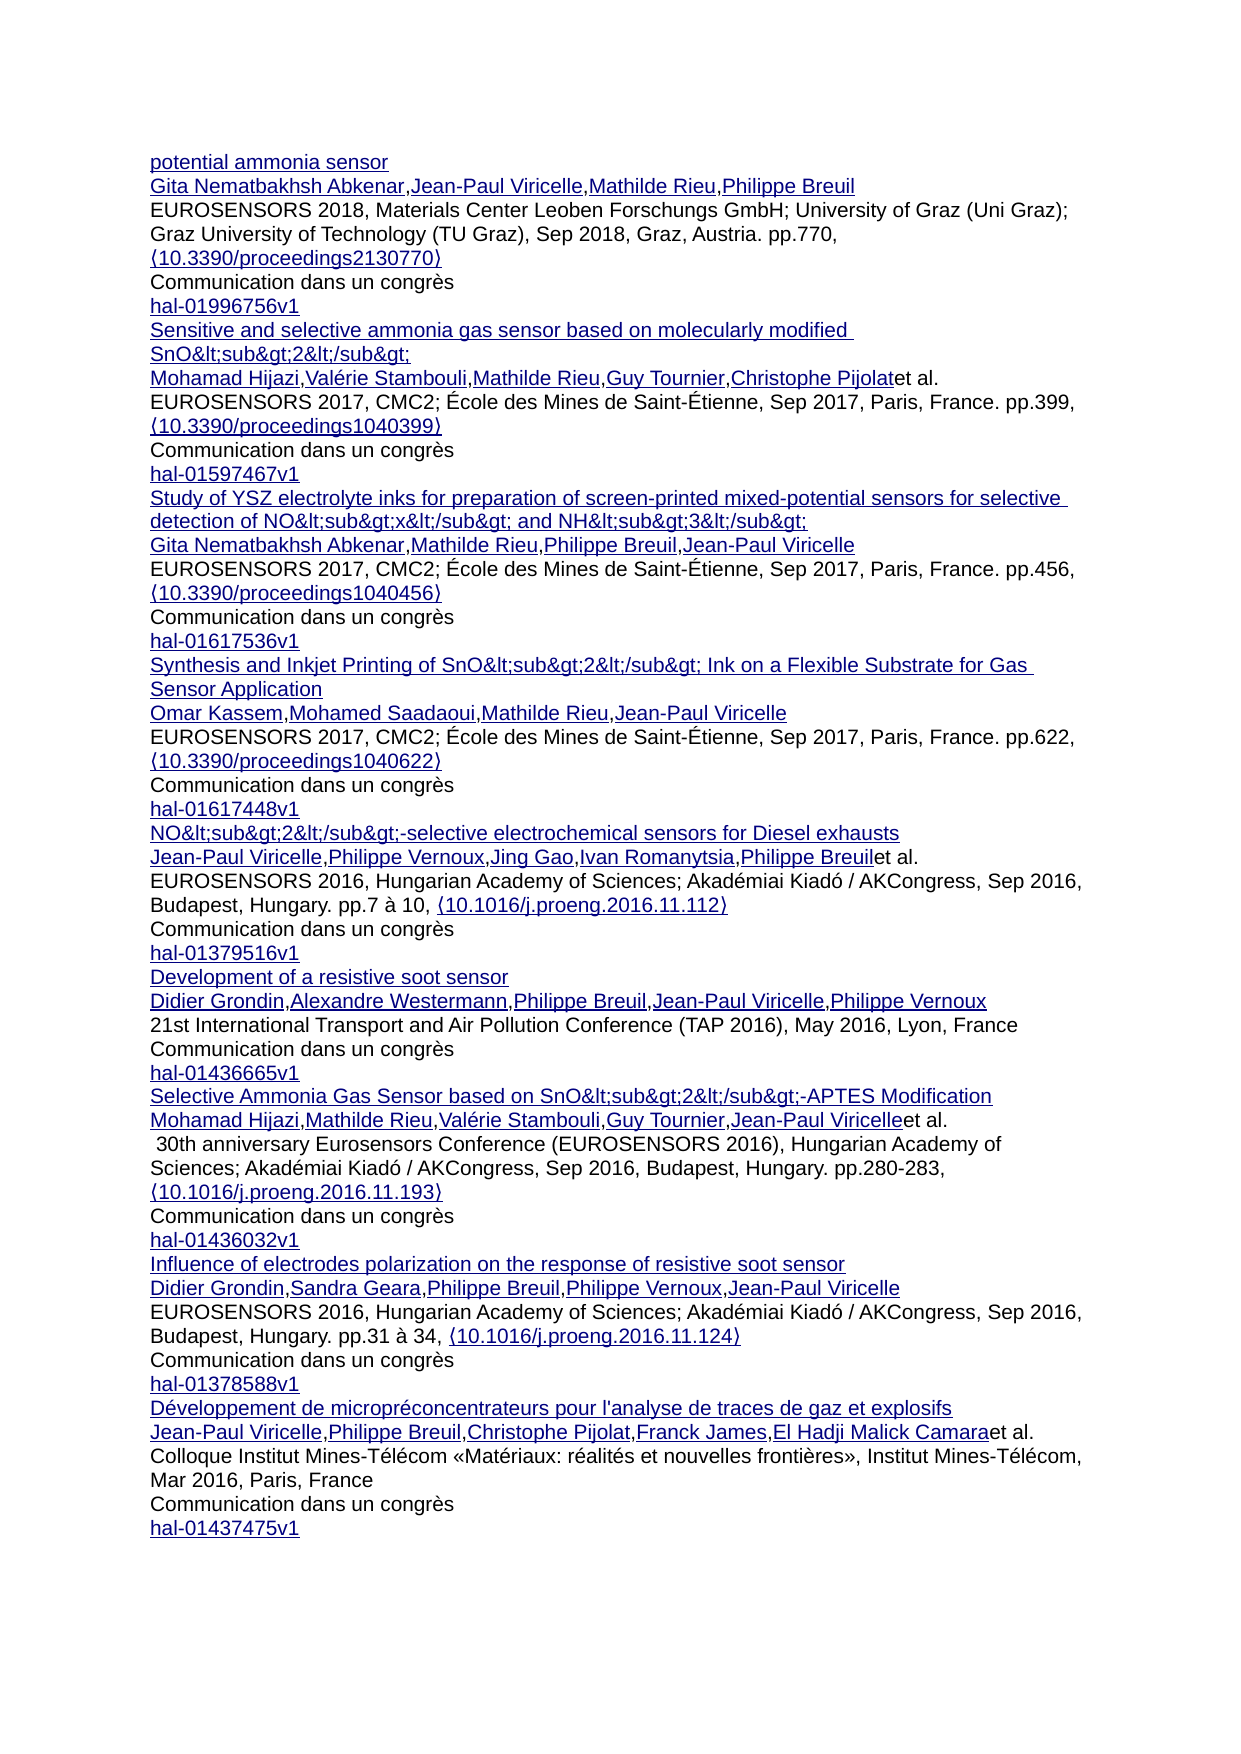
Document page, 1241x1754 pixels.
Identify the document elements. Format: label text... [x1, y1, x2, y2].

table_cell Development of a resistive soot sensor Didier Grondin,Alexandre Westermann,Philippe Breuil,Jean-Paul Viricelle,Philippe Vernoux 21st International Transport and Air Pollution Conference (TAP 2016), May 2016, Lyon, France Communication dans un congrès hal-01436665v1 [150, 965, 1090, 1084]
table_cell NO&lt;sub&gt;2&lt;/sub&gt;-selective electrochemical sensors for Diesel exhausts Jean-Paul Viricelle,Philippe Vernoux,Jing Gao,Ivan Romanytsia,Philippe Breuilet al. EUROSENSORS 2016, Hungarian Academy of Sciences; Akadémiai Kiadó / AKCongress, Sep 2016, Budapest, Hungary. pp.7 à 10, ⟨10.1016/j.proeng.2016.11.112⟩ Communication dans un congrès hal-01379516v1 [150, 821, 1090, 964]
table_cell Selective Ammonia Gas Sensor based on SnO&lt;sub&gt;2&lt;/sub&gt;-APTES Modification Mohamad Hijazi,Mathilde Rieu,Valérie Stambouli,Guy Tournier,Jean-Paul Viricelleet al. 30th anniversary Eurosensors Conference (EUROSENSORS 2016), Hungarian Academy of Sciences; Akadémiai Kiadó / AKCongress, Sep 2016, Budapest, Hungary. pp.280-283, ⟨10.1016/j.proeng.2016.11.193⟩ Communication dans un congrès hal-01436032v1 [150, 1084, 1090, 1252]
table_cell Sensitive and selective ammonia gas sensor based on molecularly modified SnO&lt;sub&gt;2&lt;/sub&gt; Mohamad Hijazi,Valérie Stambouli,Mathilde Rieu,Guy Tournier,Christophe Pijolatet al. EUROSENSORS 2017, CMC2; École des Mines de Saint-Étienne, Sep 2017, Paris, France. pp.399, ⟨10.3390/proceedings1040399⟩ Communication dans un congrès hal-01597467v1 [150, 318, 1090, 485]
table_cell Influence of electrodes polarization on the response of resistive soot sensor Didier Grondin,Sandra Geara,Philippe Breuil,Philippe Vernoux,Jean-Paul Viricelle EUROSENSORS 2016, Hungarian Academy of Sciences; Akadémiai Kiadó / AKCongress, Sep 2016, Budapest, Hungary. pp.31 à 34, ⟨10.1016/j.proeng.2016.11.124⟩ Communication dans un congrès hal-01378588v1 [150, 1252, 1090, 1396]
table_cell Study of YSZ electrolyte inks for preparation of screen-printed mixed-potential sensors for selective detection of NO&lt;sub&gt;x&lt;/sub&gt; and NH&lt;sub&gt;3&lt;/sub&gt; Gita Nematbakhsh Abkenar,Mathilde Rieu,Philippe Breuil,Jean-Paul Viricelle EUROSENSORS 2017, CMC2; École des Mines de Saint-Étienne, Sep 2017, Paris, France. pp.456, ⟨10.3390/proceedings1040456⟩ Communication dans un congrès hal-01617536v1 [150, 485, 1090, 653]
table_cell Développement de micropréconcentrateurs pour l'analyse de traces de gaz et explosifs Jean-Paul Viricelle,Philippe Breuil,Christophe Pijolat,Franck James,El Hadji Malick Camaraet al. Colloque Institut Mines-Télécom «Matériaux: réalités et nouvelles frontières», Institut Mines-Télécom, Mar 2016, Paris, France Communication dans un congrès hal-01437475v1 [150, 1396, 1090, 1539]
table_cell potential ammonia sensor Gita Nematbakhsh Abkenar,Jean-Paul Viricelle,Mathilde Rieu,Philippe Breuil EUROSENSORS 2018, Materials Center Leoben Forschungs GmbH; University of Graz (Uni Graz); Graz University of Technology (TU Graz), Sep 2018, Graz, Austria. pp.770, ⟨10.3390/proceedings2130770⟩ Communication dans un congrès hal-01996756v1 [150, 150, 1090, 318]
table_cell Synthesis and Inkjet Printing of SnO&lt;sub&gt;2&lt;/sub&gt; Ink on a Flexible Substrate for Gas Sensor Application Omar Kassem,Mohamed Saadaoui,Mathilde Rieu,Jean-Paul Viricelle EUROSENSORS 2017, CMC2; École des Mines de Saint-Étienne, Sep 2017, Paris, France. pp.622, ⟨10.3390/proceedings1040622⟩ Communication dans un congrès hal-01617448v1 [150, 653, 1090, 821]
